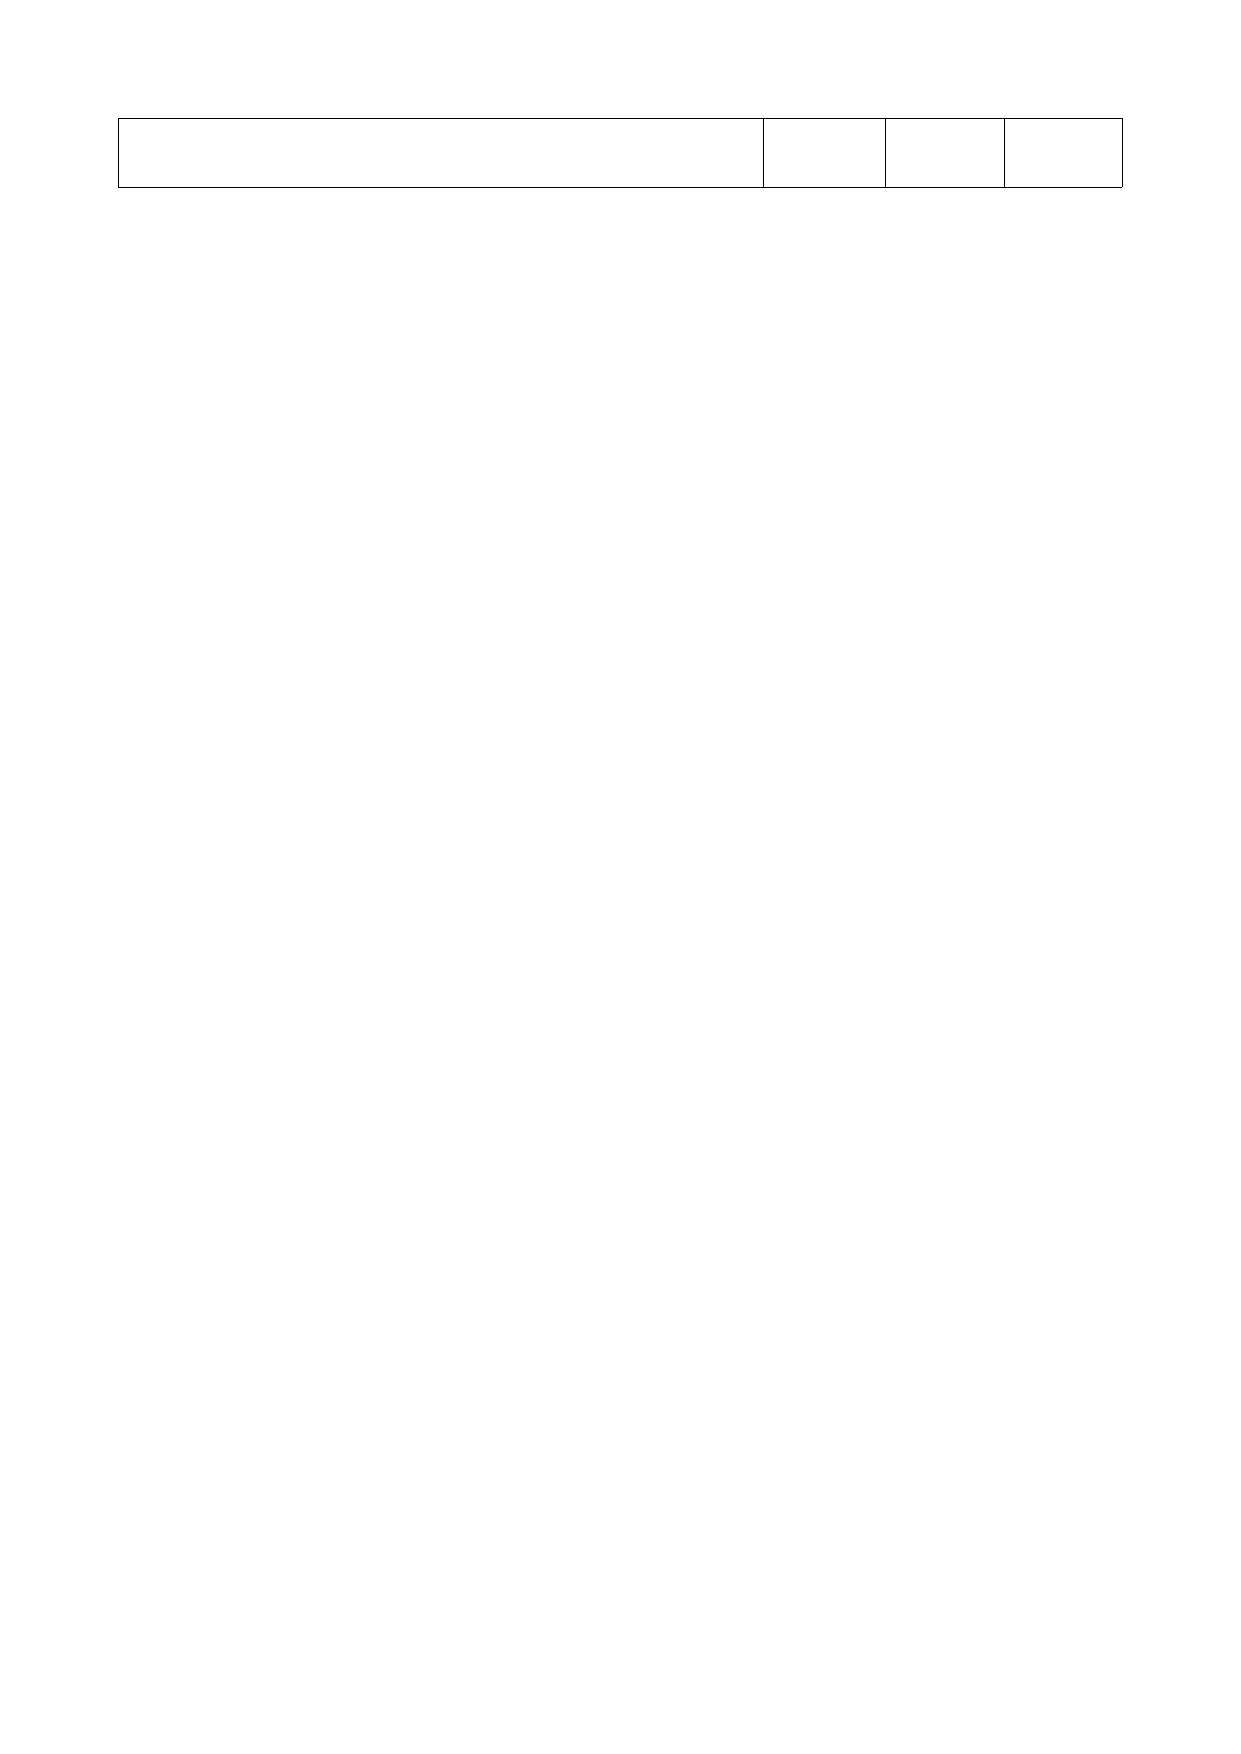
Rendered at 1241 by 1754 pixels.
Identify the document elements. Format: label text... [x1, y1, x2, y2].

table_header [1005, 119, 1122, 187]
table_header [886, 119, 1004, 187]
table_header Capacité à présenter un travail numérique : (4 points) - Capacité à faire une recherche documentaire. - Capacité à présenter son travail avec un diaporama (insertion de photos, de son). [119, 119, 763, 187]
table_header [764, 119, 885, 187]
